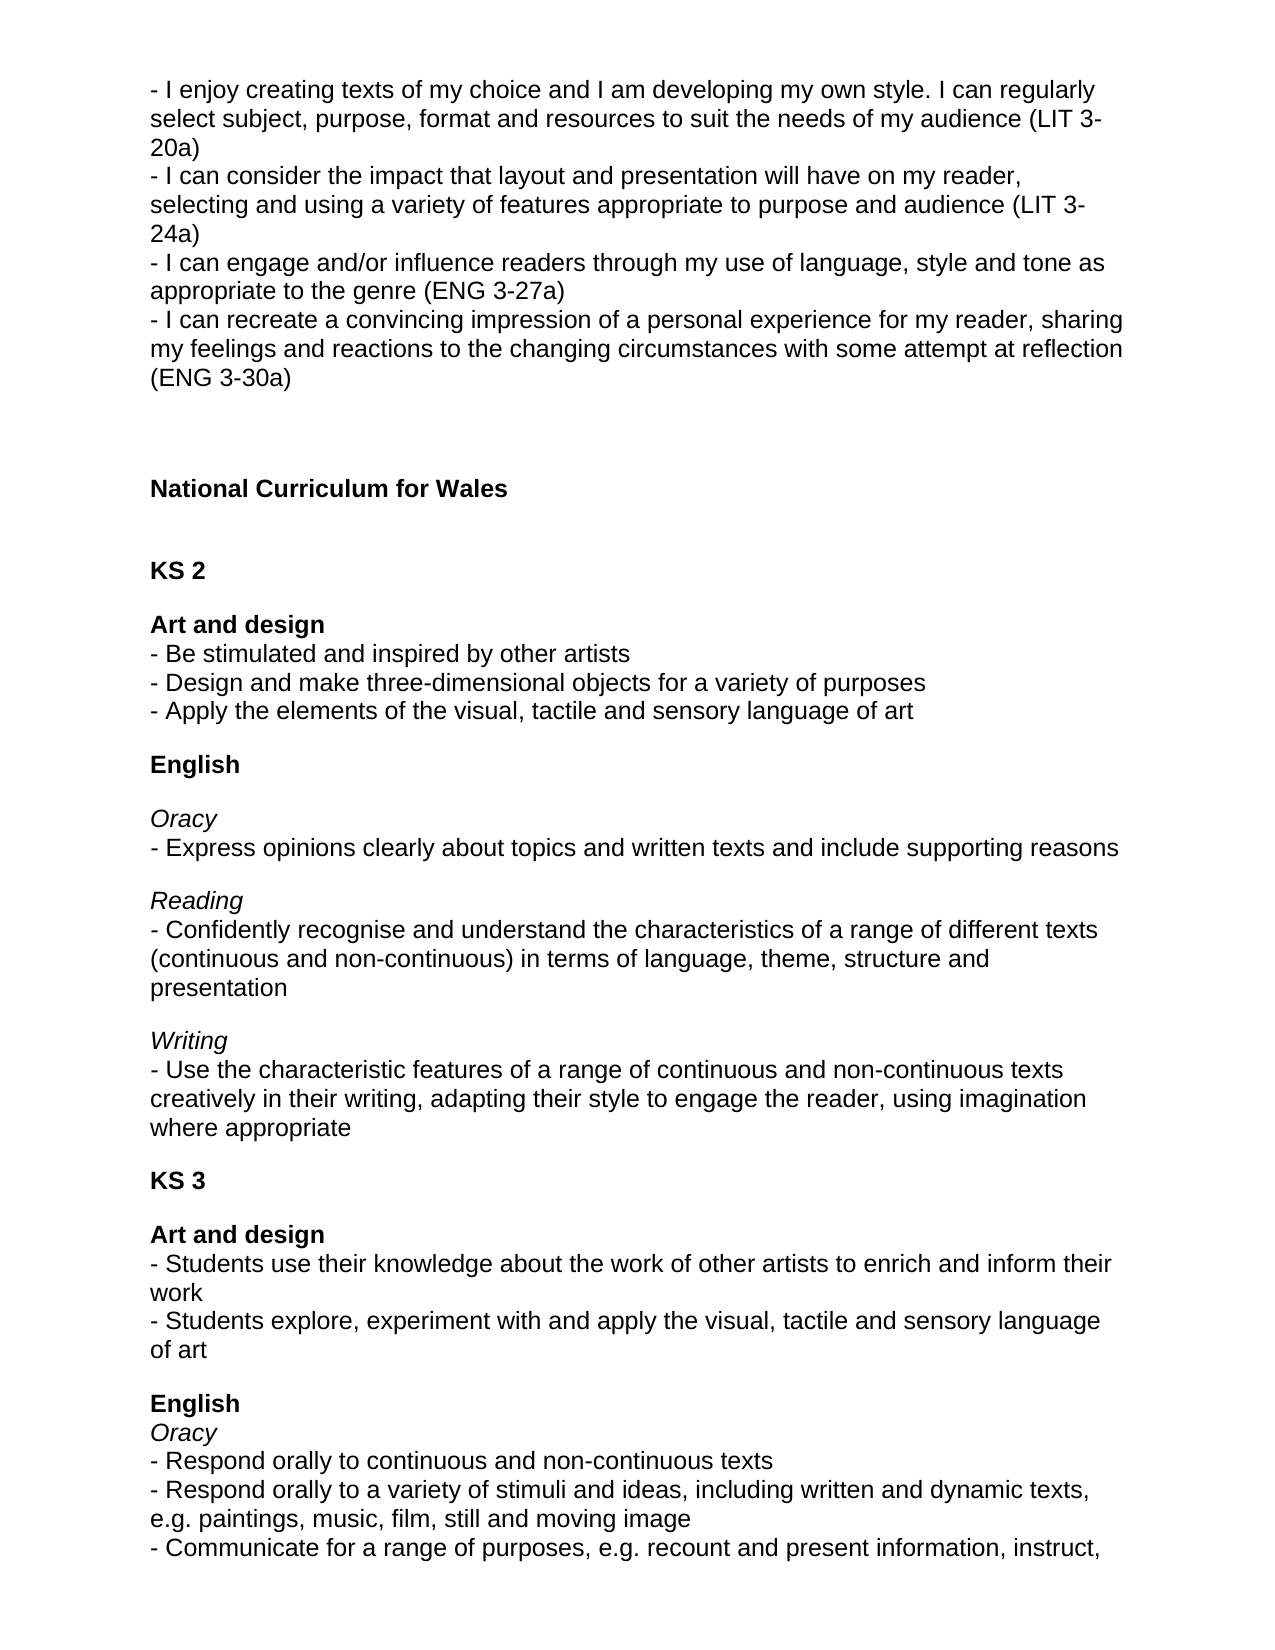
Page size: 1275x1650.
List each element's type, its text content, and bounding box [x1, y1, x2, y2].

text Art and design - Students use their knowledge about the work of other artists to enrich and inform their work - Students explore, experiment with and apply the visual, tactile and sensory language of art [150, 1220, 1125, 1364]
text Art and design - Be stimulated and inspired by other artists - Design and make three-dimensional objects for a variety of purposes - Apply the elements of the visual, tactile and sensory language of art [150, 610, 1125, 725]
text Writing - Use the characteristic features of a range of continuous and non-continuous texts creatively in their writing, adapting their style to engage the reader, using imagination where appropriate [150, 1026, 1125, 1141]
text English [150, 750, 1125, 779]
text National Curriculum for Wales [150, 474, 1125, 502]
text Reading - Confidently recognise and understand the characteristics of a range of different texts (continuous and non-continuous) in terms of language, theme, structure and presentation [150, 886, 1125, 1001]
text Oracy - Express opinions clearly about topics and written texts and include supporting reasons [150, 804, 1125, 861]
text English Oracy - Respond orally to continuous and non-continuous texts - Respond orally to a variety of stimuli and ideas, including written and dynamic texts, e.g. paintings, music, film, still and moving image - Communicate for a range of purposes, e.g. recount and present information, instruct, [150, 1389, 1125, 1561]
text - I enjoy creating texts of my choice and I am developing my own style. I can regularly select subject, purpose, format and resources to suit the needs of my audience (LIT 3-20a) - I can consider the impact that layout and presentation will have on my reader, selecting and using a variety of features appropriate to purpose and audience (LIT 3-24a) - I can engage and/or influence readers through my use of language, style and tone as appropriate to the genre (ENG 3-27a) - I can recreate a convincing impression of a personal experience for my reader, sharing my feelings and reactions to the changing circumstances with some attempt at reflection (ENG 3-30a) [150, 75, 1125, 391]
text KS 2 [150, 556, 1125, 585]
text KS 3 [150, 1166, 1125, 1195]
